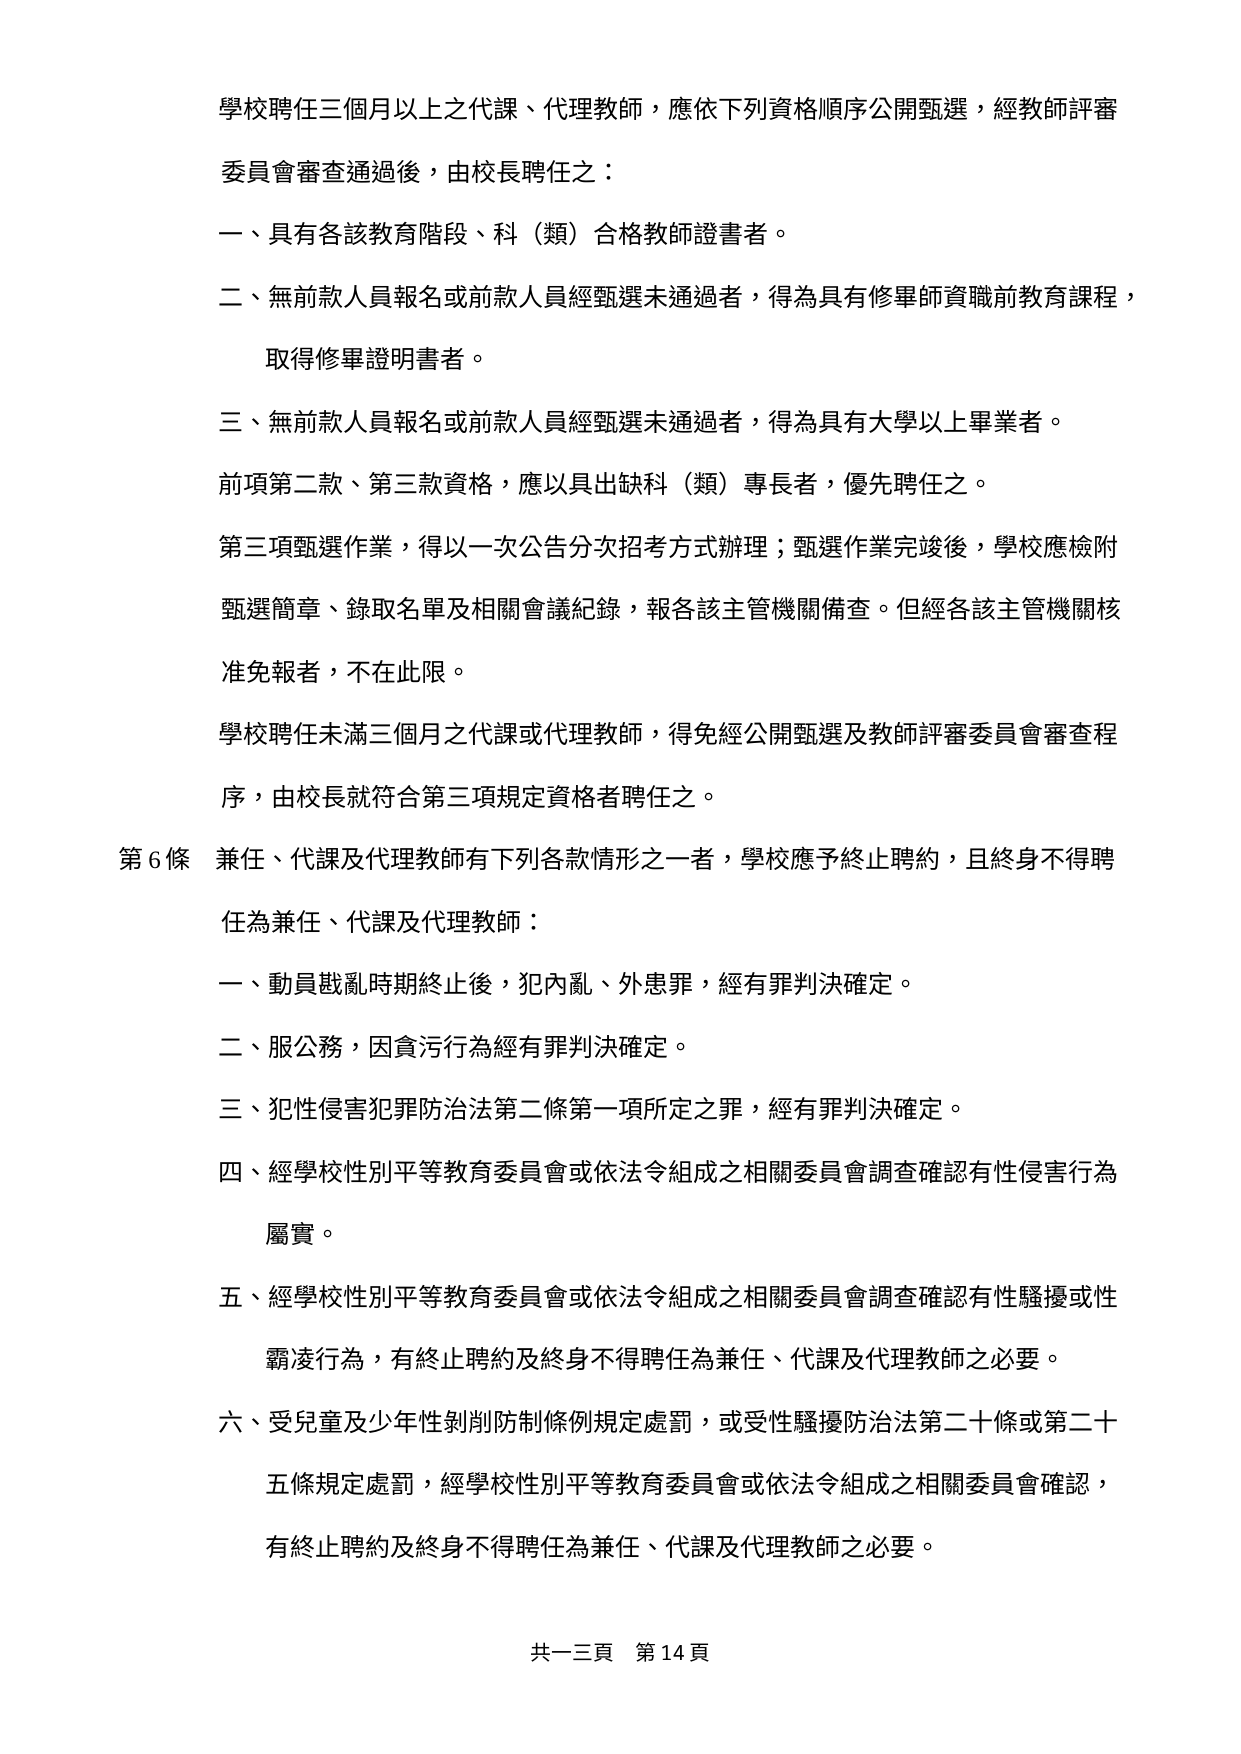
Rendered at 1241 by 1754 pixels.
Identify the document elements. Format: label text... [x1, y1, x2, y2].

text 二、服公務，因貪污行為經有罪判決確定。 [218, 1004, 1122, 1066]
text 第三項甄選作業，得以一次公告分次招考方式辦理；甄選作業完竣後，學校應檢附甄選簡章、錄取名單及相關會議紀錄，報各該主管機關備查。但經各該主管機關核准免報者，不在此限。 [218, 504, 1122, 691]
text 前項第二款、第三款資格，應以具出缺科（類）專長者，優先聘任之。 [218, 441, 1122, 504]
text 五、經學校性別平等教育委員會或依法令組成之相關委員會調查確認有性騷擾或性霸凌行為，有終止聘約及終身不得聘任為兼任、代課及代理教師之必要。 [218, 1254, 1122, 1379]
text 六、受兒童及少年性剝削防制條例規定處罰，或受性騷擾防治法第二十條或第二十五條規定處罰，經學校性別平等教育委員會或依法令組成之相關委員會確認，有終止聘約及終身不得聘任為兼任、代課及代理教師之必要。 [218, 1379, 1122, 1566]
text 學校聘任三個月以上之代課、代理教師，應依下列資格順序公開甄選，經教師評審委員會審查通過後，由校長聘任之： [218, 66, 1122, 191]
text 四、經學校性別平等教育委員會或依法令組成之相關委員會調查確認有性侵害行為屬實。 [218, 1129, 1122, 1254]
text 學校聘任未滿三個月之代課或代理教師，得免經公開甄選及教師評審委員會審查程序，由校長就符合第三項規定資格者聘任之。 [218, 691, 1122, 816]
text 二、無前款人員報名或前款人員經甄選未通過者，得為具有修畢師資職前教育課程，取得修畢證明書者。 [218, 254, 1122, 379]
text 第6條 兼任、代課及代理教師有下列各款情形之一者，學校應予終止聘約，且終身不得聘任為兼任、代課及代理教師： [118, 816, 1122, 941]
text 一、動員戡亂時期終止後，犯內亂、外患罪，經有罪判決確定。 [218, 941, 1122, 1004]
text 三、無前款人員報名或前款人員經甄選未通過者，得為具有大學以上畢業者。 [218, 379, 1122, 441]
text 三、犯性侵害犯罪防治法第二條第一項所定之罪，經有罪判決確定。 [218, 1066, 1122, 1129]
text 一、具有各該教育階段、科（類）合格教師證書者。 [218, 191, 1122, 254]
